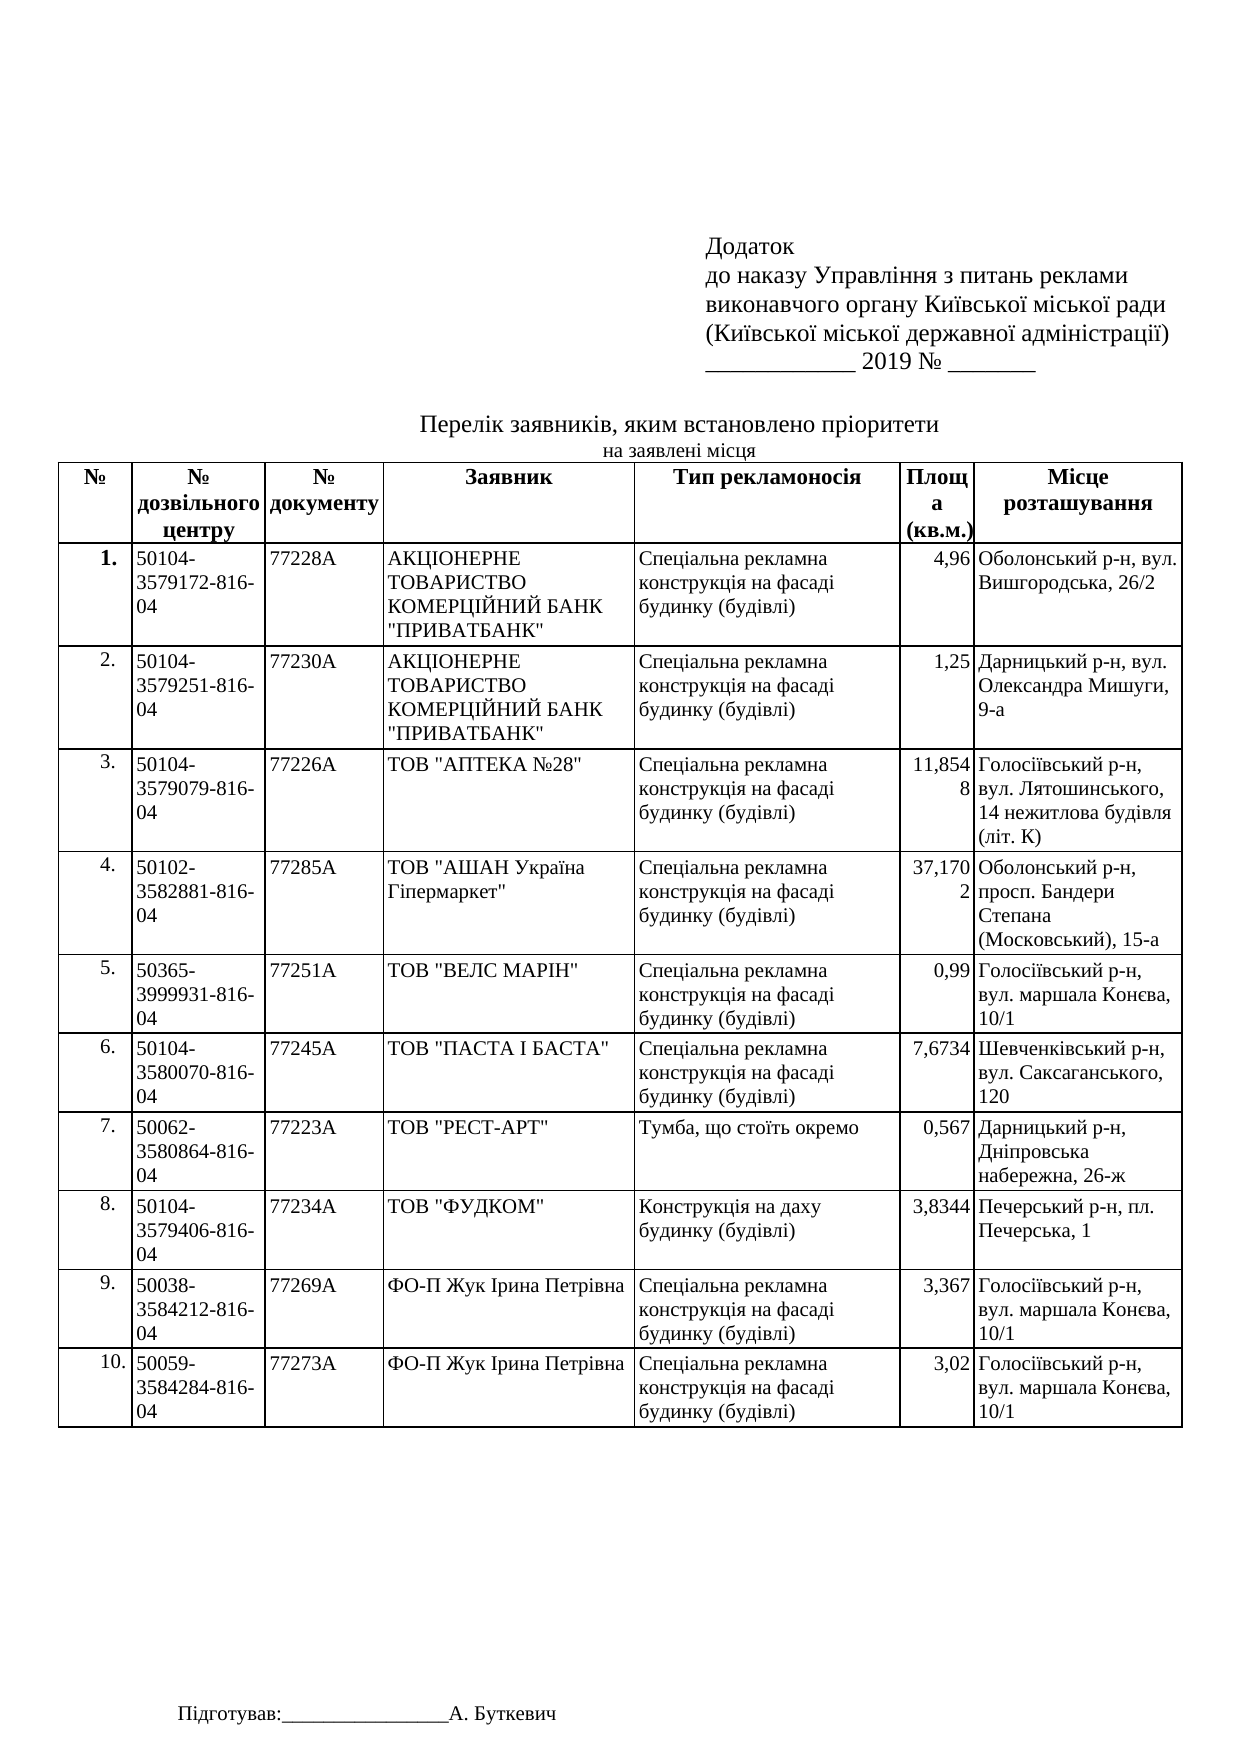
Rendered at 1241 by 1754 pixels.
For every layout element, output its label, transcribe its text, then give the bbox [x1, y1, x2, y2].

table_cell Спеціальна рекламна конструкція на фасаді будинку (будівлі) [635, 1270, 899, 1347]
table_cell Оболонський р-н, просп. Бандери Степана (Московський), 15-а [975, 852, 1181, 953]
table_cell ФО-П Жук Ірина Петрівна [384, 1270, 634, 1347]
table_cell [59, 1191, 131, 1268]
table_cell 50365-3999931-816-04 [133, 955, 264, 1032]
text Перелік заявників, яким встановлено пріоритети [177, 409, 1181, 437]
table_cell 4,96 [901, 544, 973, 645]
table_cell Конструкція на даху будинку (будівлі) [635, 1191, 899, 1268]
table_cell ФО-П Жук Ірина Петрівна [384, 1349, 634, 1426]
table_cell 50104-3579079-816-04 [133, 750, 264, 851]
table_cell Дарницький р-н, Дніпровська набережна, 26-ж [975, 1113, 1181, 1190]
table_cell АКЦІОНЕРНЕ ТОВАРИСТВО КОМЕРЦІЙНИЙ БАНК "ПРИВАТБАНК" [384, 647, 634, 748]
table_cell 50104-3579406-816-04 [133, 1191, 264, 1268]
text на заявлені місця [177, 437, 1181, 462]
table_header Місце розташування [975, 463, 1181, 542]
table_cell 3,8344 [901, 1191, 973, 1268]
table_cell 37,1702 [901, 852, 973, 953]
table_cell [59, 750, 131, 851]
table_cell 77269А [266, 1270, 383, 1347]
table_cell ТОВ "РЕСТ-АРТ" [384, 1113, 634, 1190]
table_cell 77230А [266, 647, 383, 748]
table_cell ТОВ "ВЕЛС МАРІН" [384, 955, 634, 1032]
table_header Тип рекламоносія [635, 463, 899, 542]
table_header № дозвільного центру [133, 463, 264, 542]
table_cell 50104-3580070-816-04 [133, 1034, 264, 1111]
table_cell Печерський р-н, пл. Печерська, 1 [975, 1191, 1181, 1268]
table_cell Спеціальна рекламна конструкція на фасаді будинку (будівлі) [635, 1349, 899, 1426]
table_cell Спеціальна рекламна конструкція на фасаді будинку (будівлі) [635, 852, 899, 953]
table_cell [59, 544, 131, 645]
table_cell ТОВ "ПАСТА І БАСТА" [384, 1034, 634, 1111]
table_cell ТОВ "ФУДКОМ" [384, 1191, 634, 1268]
table_cell Спеціальна рекламна конструкція на фасаді будинку (будівлі) [635, 544, 899, 645]
table_cell АКЦІОНЕРНЕ ТОВАРИСТВО КОМЕРЦІЙНИЙ БАНК "ПРИВАТБАНК" [384, 544, 634, 645]
table_cell Тумба, що стоїть окремо [635, 1113, 899, 1190]
table_cell [59, 1113, 131, 1190]
table_cell Спеціальна рекламна конструкція на фасаді будинку (будівлі) [635, 955, 899, 1032]
table_cell 7,6734 [901, 1034, 973, 1111]
table_cell 50104-3579172-816-04 [133, 544, 264, 645]
table_cell [59, 1034, 131, 1111]
table_cell 77234А [266, 1191, 383, 1268]
table_cell Шевченківський р-н, вул. Саксаганського, 120 [975, 1034, 1181, 1111]
table_cell Голосіївський р-н, вул. маршала Конєва, 10/1 [975, 1270, 1181, 1347]
table_cell 50062-3580864-816-04 [133, 1113, 264, 1190]
table_cell Голосіївський р-н, вул. маршала Конєва, 10/1 [975, 1349, 1181, 1426]
table_cell Спеціальна рекламна конструкція на фасаді будинку (будівлі) [635, 1034, 899, 1111]
table_cell Оболонський р-н, вул. Вишгородська, 26/2 [975, 544, 1181, 645]
table_cell Дарницький р-н, вул. Олександра Мишуги, 9-а [975, 647, 1181, 748]
table_header Площа (кв.м.) [901, 463, 973, 542]
table_cell 3,367 [901, 1270, 973, 1347]
table_cell 77226А [266, 750, 383, 851]
table_cell 77228А [266, 544, 383, 645]
table_cell 50104-3579251-816-04 [133, 647, 264, 748]
table_header № документу [266, 463, 383, 542]
table_cell ТОВ "АШАН Україна Гіпермаркет" [384, 852, 634, 953]
table_header [166, 30, 694, 409]
table_cell 50038-3584212-816-04 [133, 1270, 264, 1347]
table_cell ТОВ "АПТЕКА №28" [384, 750, 634, 851]
table_cell Спеціальна рекламна конструкція на фасаді будинку (будівлі) [635, 647, 899, 748]
table_cell 50059-3584284-816-04 [133, 1349, 264, 1426]
table_cell 77273А [266, 1349, 383, 1426]
table_cell Голосіївський р-н, вул. Лятошинського, 14 нежитлова будівля (літ. К) [975, 750, 1181, 851]
table_cell 11,8548 [901, 750, 973, 851]
table_cell 77245А [266, 1034, 383, 1111]
table_header № [59, 463, 131, 542]
table_cell 3,02 [901, 1349, 973, 1426]
table_cell 1,25 [901, 647, 973, 748]
table_cell 77223А [266, 1113, 383, 1190]
table_header Додаток до наказу Управління з питань реклами виконавчого органу Київської міської ради (Київської міської державної адміністрації) ____________ 2019 № _______ [694, 30, 1192, 409]
table_cell Голосіївський р-н, вул. маршала Конєва, 10/1 [975, 955, 1181, 1032]
table_cell [59, 647, 131, 748]
table_cell 77285А [266, 852, 383, 953]
table_cell [59, 1349, 131, 1426]
table_header Заявник [384, 463, 634, 542]
table_cell 0,567 [901, 1113, 973, 1190]
table_cell [59, 852, 131, 953]
table_cell [59, 955, 131, 1032]
table_cell [59, 1270, 131, 1347]
table_cell 77251А [266, 955, 383, 1032]
table_cell Спеціальна рекламна конструкція на фасаді будинку (будівлі) [635, 750, 899, 851]
table_cell 50102-3582881-816-04 [133, 852, 264, 953]
table_cell 0,99 [901, 955, 973, 1032]
